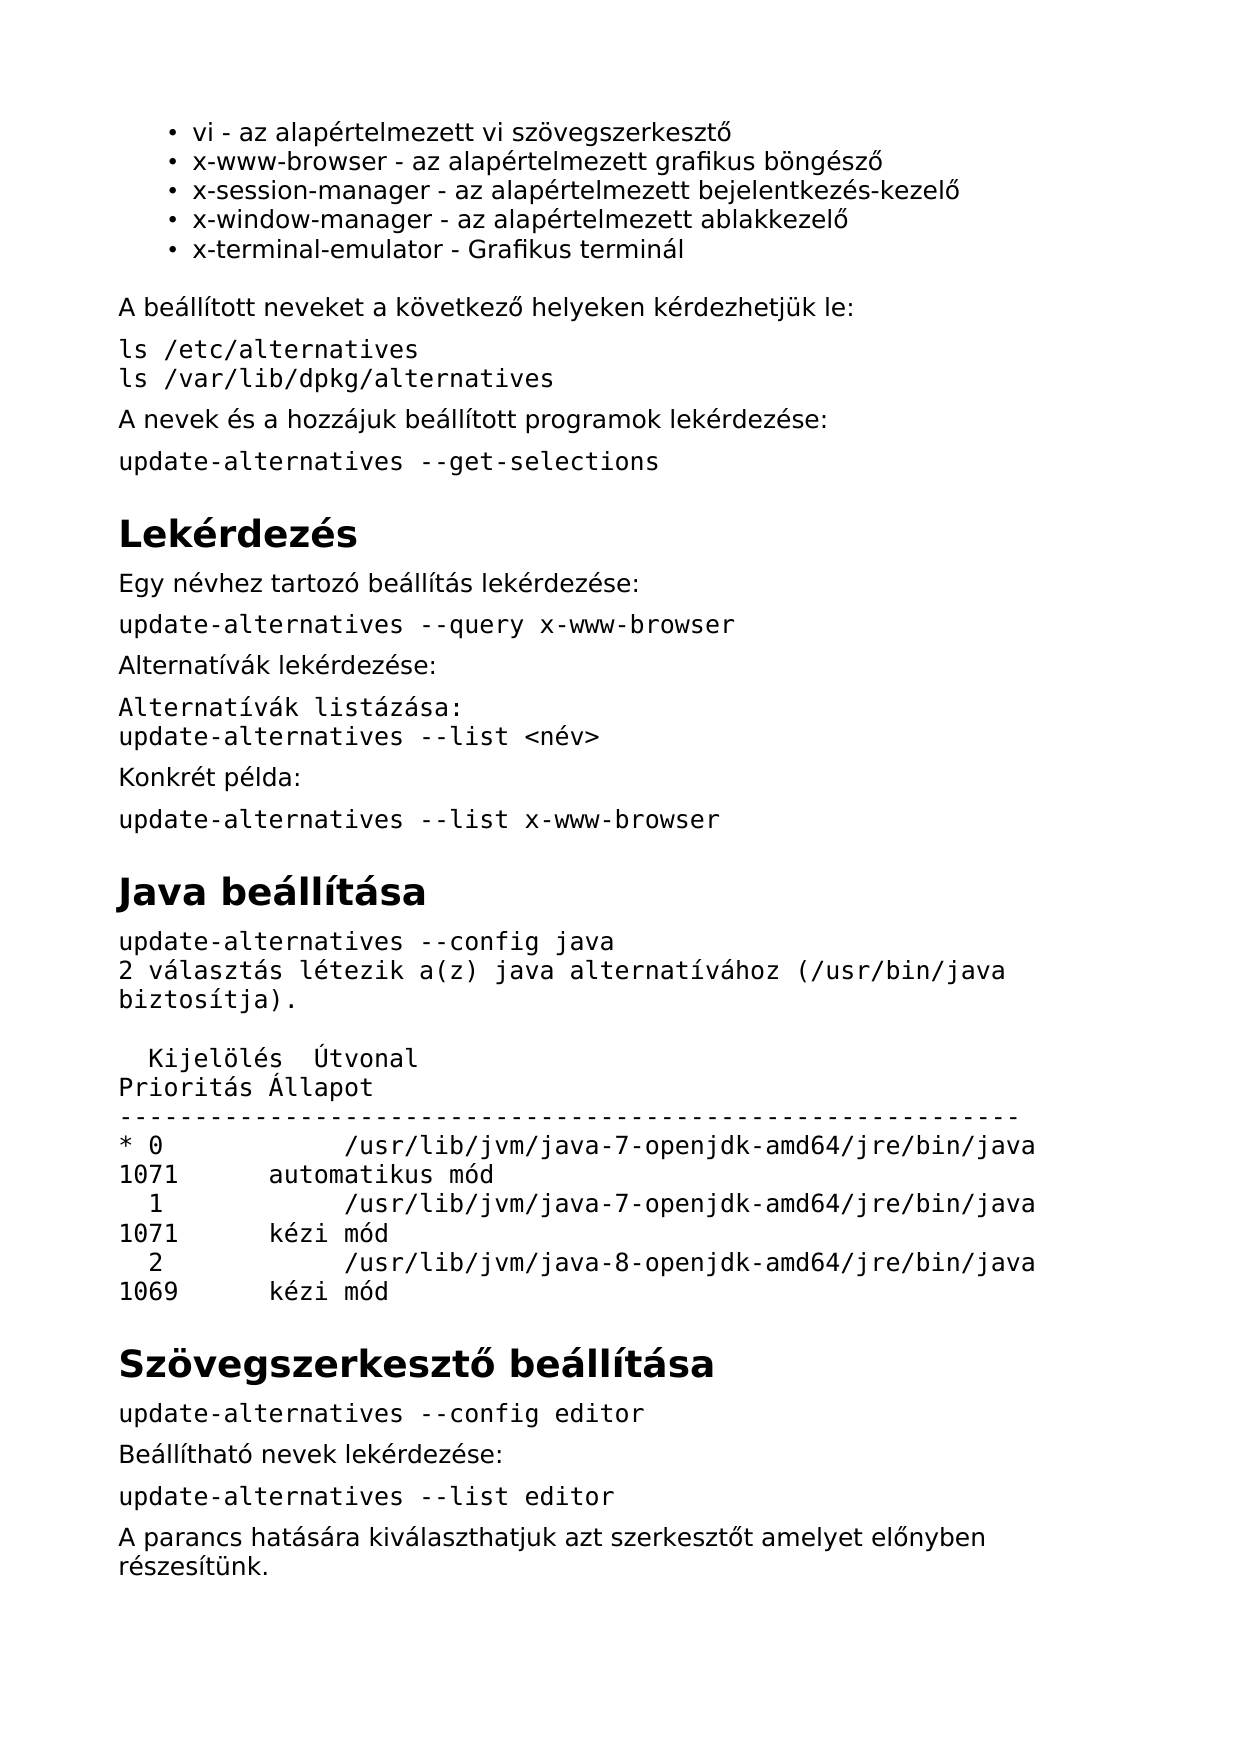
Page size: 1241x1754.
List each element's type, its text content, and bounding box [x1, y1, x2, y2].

text Alternatívák listázása: update-alternatives --list <név> [118, 693, 1122, 752]
list vi - az alapértelmezett vi szövegszerkesztő [177, 118, 1122, 147]
text update-alternatives --config editor [118, 1399, 1122, 1428]
text update-alternatives --get-selections [118, 447, 1122, 476]
list x-terminal-emulator - Grafikus terminál [177, 235, 1122, 264]
text Konkrét példa: [118, 763, 1122, 792]
text A beállított neveket a következő helyeken kérdezhetjük le: [118, 293, 1122, 323]
text A nevek és a hozzájuk beállított programok lekérdezése: [118, 405, 1122, 434]
text Egy névhez tartozó beállítás lekérdezése: [118, 569, 1122, 598]
list x-session-manager - az alapértelmezett bejelentkezés-kezelő [177, 176, 1122, 206]
text update-alternatives --config java 2 választás létezik a(z) java alternatívához (/usr/bin/java biztosítja). Kijelölés Útvonal Prioritás Állapot ------------------------------------------------------------ * 0 /usr/lib/jvm/java-7-openjdk-amd64/jre/bin/java 1071 automatikus mód 1 /usr/lib/jvm/java-7-openjdk-amd64/jre/bin/java 1071 kézi mód 2 /usr/lib/jvm/java-8-openjdk-amd64/jre/bin/java 1069 kézi mód [118, 927, 1122, 1306]
subtitle Java beállítása [118, 871, 1122, 914]
text update-alternatives --query x-www-browser [118, 611, 1122, 640]
text update-alternatives --list x-www-browser [118, 805, 1122, 834]
text ls /etc/alternatives ls /var/lib/dpkg/alternatives [118, 335, 1122, 393]
subtitle Szövegszerkesztő beállítása [118, 1343, 1122, 1387]
list x-www-browser - az alapértelmezett grafikus böngésző [177, 147, 1122, 176]
subtitle Lekérdezés [118, 513, 1122, 556]
text Alternatívák lekérdezése: [118, 652, 1122, 681]
text A parancs hatására kiválaszthatjuk azt szerkesztőt amelyet előnyben részesítünk. [118, 1523, 1122, 1581]
text update-alternatives --list editor [118, 1482, 1122, 1511]
list x-window-manager - az alapértelmezett ablakkezelő [177, 206, 1122, 235]
text Beállítható nevek lekérdezése: [118, 1440, 1122, 1469]
